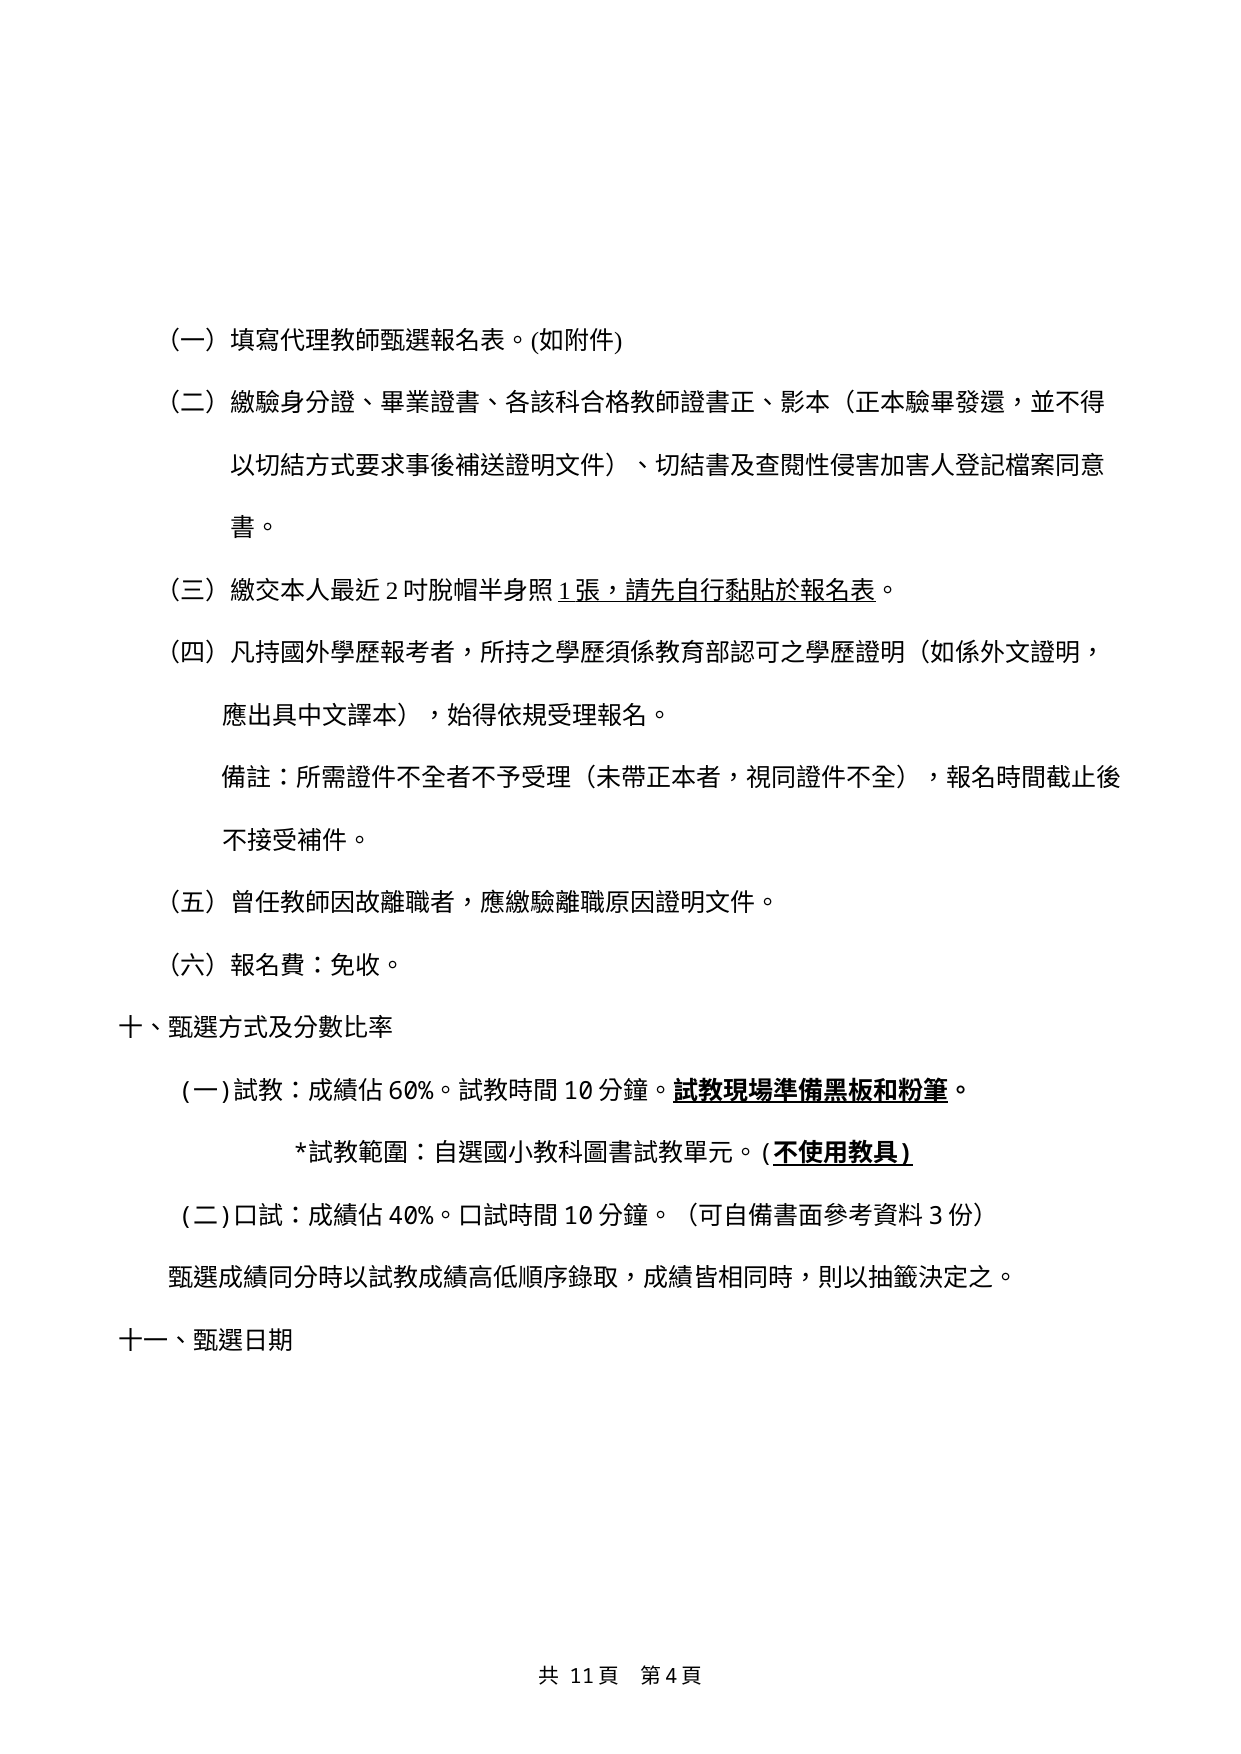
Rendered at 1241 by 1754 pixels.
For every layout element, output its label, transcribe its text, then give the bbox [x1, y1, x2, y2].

text 甄選成績同分時以試教成績高低順序錄取，成績皆相同時，則以抽籤決定之。 [168, 1234, 1122, 1297]
text 十、甄選方式及分數比率 [118, 984, 1122, 1047]
text *試教範圍：自選國小教科圖書試教單元。(不使用教具) [293, 1109, 1122, 1172]
text (二)口試：成績佔40%。口試時間10分鐘。（可自備書面參考資料3份） [118, 1172, 1122, 1234]
text （二）繳驗身分證、畢業證書、各該科合格教師證書正、影本（正本驗畢發還，並不得以切結方式要求事後補送證明文件）、切結書及查閱性侵害加害人登記檔案同意書。 [156, 359, 1122, 547]
text 十一、甄選日期 [118, 1297, 1122, 1359]
text 備註：所需證件不全者不予受理（未帶正本者，視同證件不全），報名時間截止後不接受補件。 [222, 734, 1122, 859]
text (一)試教：成績佔60%。試教時間10分鐘。試教現場準備黑板和粉筆。 [118, 1047, 1122, 1109]
text （三）繳交本人最近2吋脫帽半身照1張，請先自行黏貼於報名表。 [156, 547, 1122, 609]
text （五）曾任教師因故離職者，應繳驗離職原因證明文件。 [156, 859, 1122, 922]
text （六）報名費：免收。 [156, 922, 1122, 984]
text （一）填寫代理教師甄選報名表。(如附件) [118, 297, 1122, 359]
text （四）凡持國外學歷報考者，所持之學歷須係教育部認可之學歷證明（如係外文證明，應出具中文譯本），始得依規受理報名。 [156, 609, 1122, 734]
